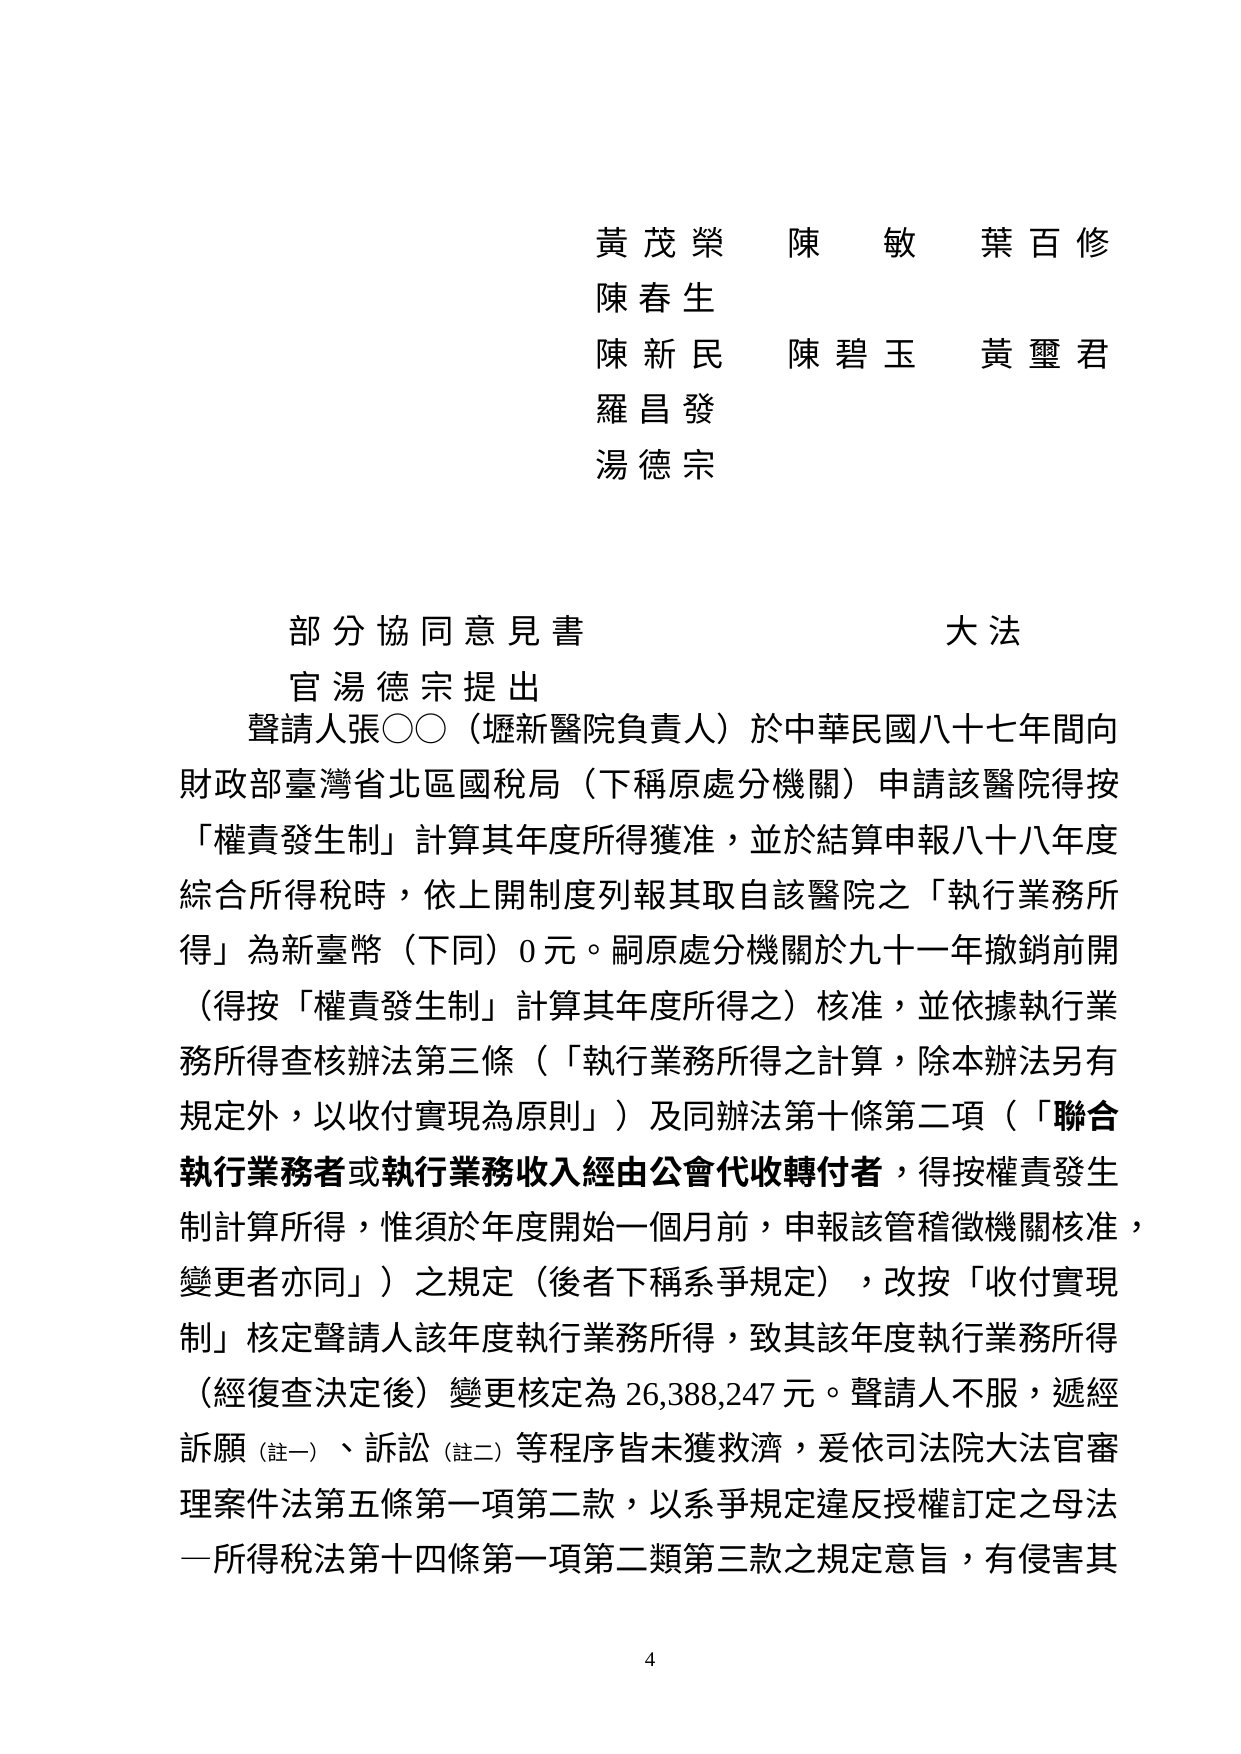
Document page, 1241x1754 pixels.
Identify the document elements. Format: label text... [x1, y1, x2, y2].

text 黃茂榮 陳 敏 葉百修 陳春生 [582, 198, 1120, 309]
text 陳新民 陳碧玉 黃璽君 羅昌發 [583, 309, 1120, 420]
text 湯德宗 [583, 420, 1120, 475]
text 聲請人張○○（壢新醫院負責人）於中華民國八十七年間向財政部臺灣省北區國稅局（下稱原處分機關）申請該醫院得按「權責發生制」計算其年度所得獲准，並於結算申報八十八年度綜合所得稅時，依上開制度列報其取自該醫院之「執行業務所得」為新臺幣（下同）0元。嗣原處分機關於九十一年撤銷前開（得按「權責發生制」計算其年度所得之）核准，並依據執行業務所得查核辦法第三條（「執行業務所得之計算，除本辦法另有規定外，以收付實現為原則」）及同辦法第十條第二項（「聯合執行業務者或執行業務收入經由公會代收轉付者，得按權責發生制計算所得，惟須於年度開始一個月前，申報該管稽徵機關核准，變更者亦同」）之規定（後者下稱系爭規定），改按「收付實現制」核定聲請人該年度執行業務所得，致其該年度執行業務所得（經復查決定後）變更核定為26,388,247元。聲請人不服，遞經訴願（註一）、訴訟（註二）等程序皆未獲救濟，爰依司法院大法官審理案件法第五條第一項第二款，以系爭規定違反授權訂定之母法—所得稅法第十四條第一項第二類第三款之規定意旨，有侵害其於憲法第十五條及第十九條所保障權利之疑義為由，聲請本院解釋憲法。 [179, 697, 1120, 1582]
text 部分協同意見書 大法官湯德宗提出 [279, 586, 1053, 697]
